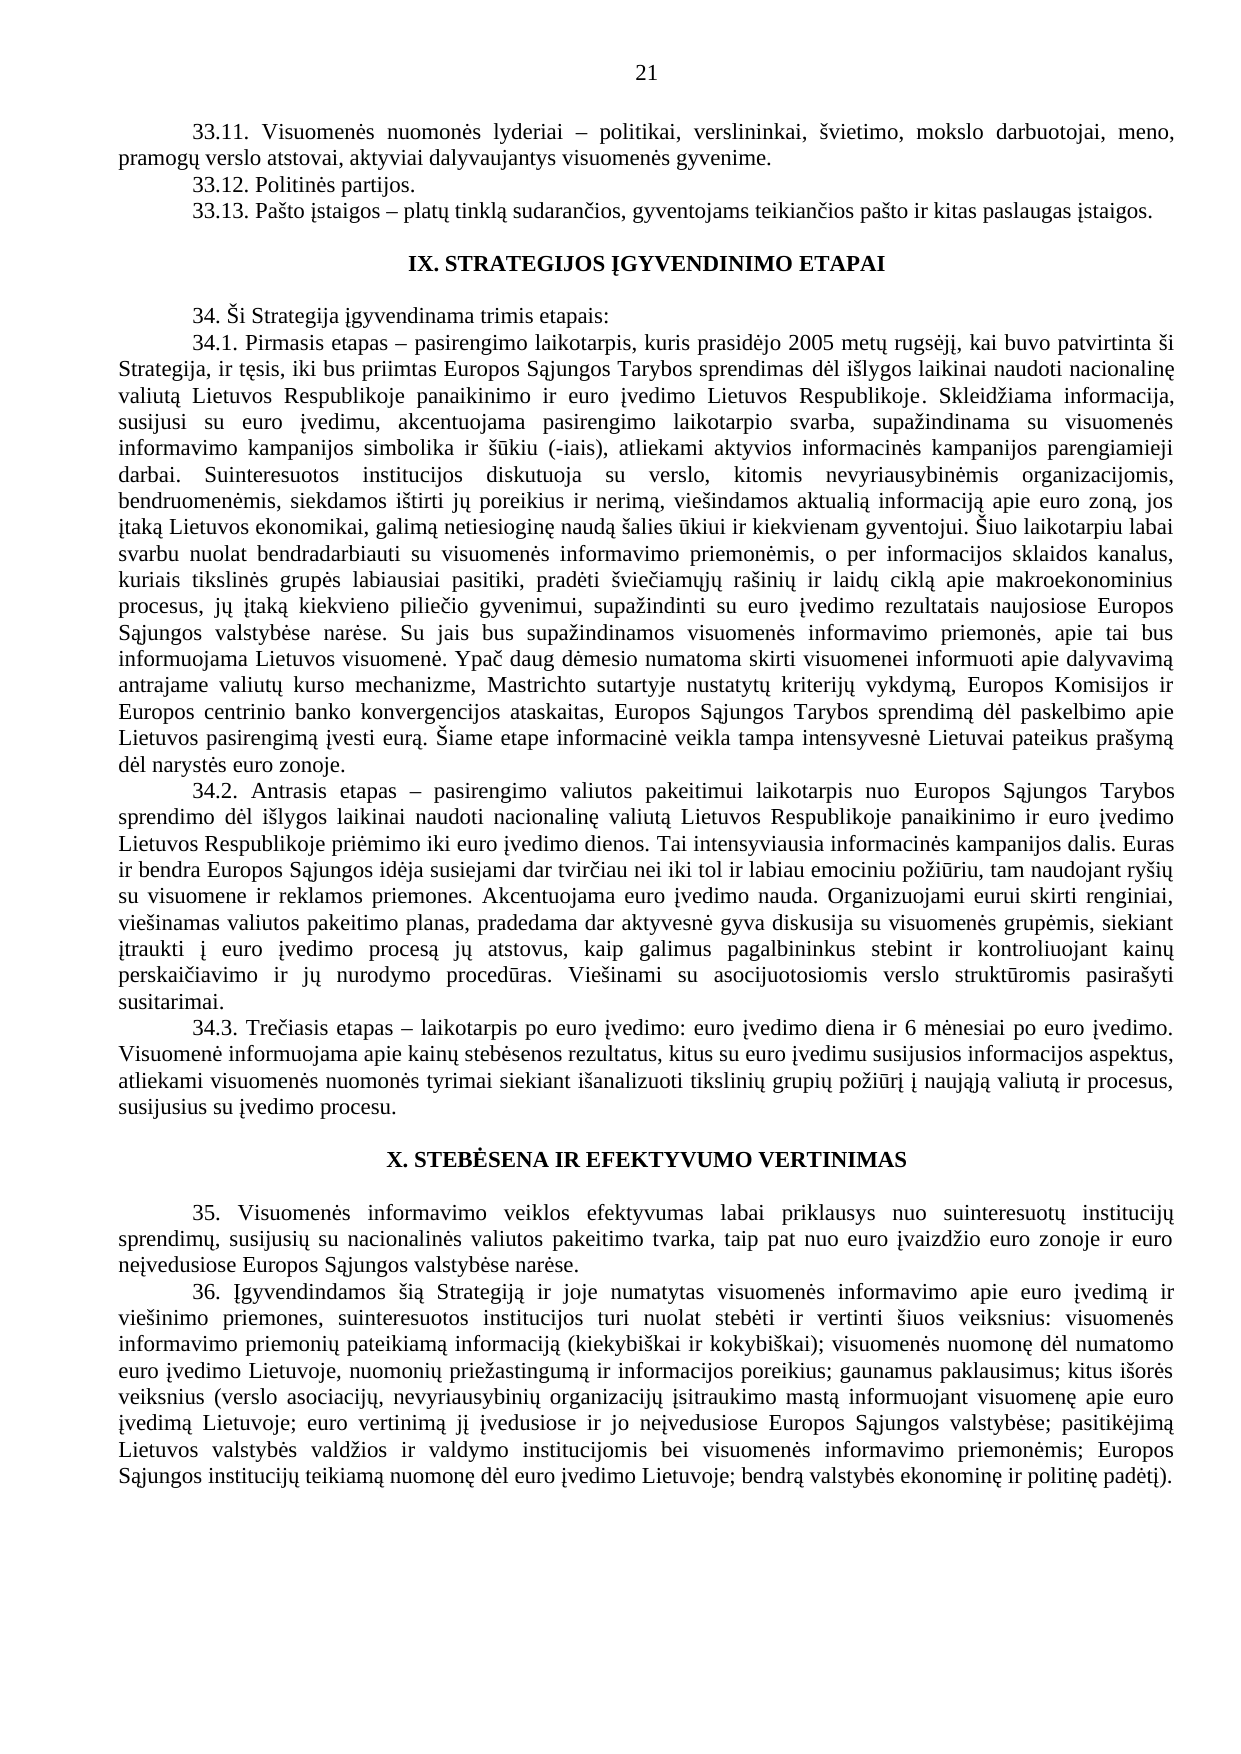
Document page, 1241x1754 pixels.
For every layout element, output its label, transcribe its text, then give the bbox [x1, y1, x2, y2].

text 36. Įgyvendindamos šią Strategiją ir joje numatytas visuomenės informavimo apie euro įvedimą ir viešinimo priemones, suinteresuotos institucijos turi nuolat stebėti ir vertinti šiuos veiksnius: visuomenės informavimo priemonių pateikiamą informaciją (kiekybiškai ir kokybiškai); visuomenės nuomonę dėl numatomo euro įvedimo Lietuvoje, nuomonių priežastingumą ir informacijos poreikius; gaunamus paklausimus; kitus išorės veiksnius (verslo asociacijų, nevyriausybinių organizacijų įsitraukimo mastą informuojant visuomenę apie euro įvedimą Lietuvoje; euro vertinimą jį įvedusiose ir jo neįvedusiose Europos Sąjungos valstybėse; pasitikėjimą Lietuvos valstybės valdžios ir valdymo institucijomis bei visuomenės informavimo priemonėmis; Europos Sąjungos institucijų teikiamą nuomonę dėl euro įvedimo Lietuvoje; bendrą valstybės ekonominę ir politinę padėtį). [118, 1278, 1175, 1488]
text 33.11. Visuomenės nuomonės lyderiai – politikai, verslininkai, švietimo, mokslo darbuotojai, meno, pramogų verslo atstovai, aktyviai dalyvaujantys visuomenės gyvenime. [118, 118, 1175, 171]
text 33.12. Politinės partijos. [118, 171, 1175, 197]
subtitle X. STEBĖSENA IR EFEKTYVUMO VERTINIMAS [118, 1146, 1175, 1172]
subtitle IX. STRATEGIJOS ĮGYVENDINIMO ETAPAI [118, 250, 1175, 276]
text 34.1. Pirmasis etapas – pasirengimo laikotarpis, kuris prasidėjo 2005 metų rugsėjį, kai buvo patvirtinta ši Strategija, ir tęsis, iki bus priimtas Europos Sąjungos Tarybos sprendimas dėl išlygos laikinai naudoti nacionalinę valiutą Lietuvos Respublikoje panaikinimo ir euro įvedimo Lietuvos Respublikoje. Skleidžiama informacija, susijusi su euro įvedimu, akcentuojama pasirengimo laikotarpio svarba, supažindinama su visuomenės informavimo kampanijos simbolika ir šūkiu (-iais), atliekami aktyvios informacinės kampanijos parengiamieji darbai. Suinteresuotos institucijos diskutuoja su verslo, kitomis nevyriausybinėmis organizacijomis, bendruomenėmis, siekdamos ištirti jų poreikius ir nerimą, viešindamos aktualią informaciją apie euro zoną, jos įtaką Lietuvos ekonomikai, galimą netiesioginę naudą šalies ūkiui ir kiekvienam gyventojui. Šiuo laikotarpiu labai svarbu nuolat bendradarbiauti su visuomenės informavimo priemonėmis, o per informacijos sklaidos kanalus, kuriais tikslinės grupės labiausiai pasitiki, pradėti šviečiamųjų rašinių ir laidų ciklą apie makroekonominius procesus, jų įtaką kiekvieno piliečio gyvenimui, supažindinti su euro įvedimo rezultatais naujosiose Europos Sąjungos valstybėse narėse. Su jais bus supažindinamos visuomenės informavimo priemonės, apie tai bus informuojama Lietuvos visuomenė. Ypač daug dėmesio numatoma skirti visuomenei informuoti apie dalyvavimą antrajame valiutų kurso mechanizme, Mastrichto sutartyje nustatytų kriterijų vykdymą, Europos Komisijos ir Europos centrinio banko konvergencijos ataskaitas, Europos Sąjungos Tarybos sprendimą dėl paskelbimo apie Lietuvos pasirengimą įvesti eurą. Šiame etape informacinė veikla tampa intensyvesnė Lietuvai pateikus prašymą dėl narystės euro zonoje. [118, 329, 1175, 777]
text 34. Ši Strategija įgyvendinama trimis etapais: [118, 303, 1175, 329]
text 34.3. Trečiasis etapas – laikotarpis po euro įvedimo: euro įvedimo diena ir 6 mėnesiai po euro įvedimo. Visuomenė informuojama apie kainų stebėsenos rezultatus, kitus su euro įvedimu susijusios informacijos aspektus, atliekami visuomenės nuomonės tyrimai siekiant išanalizuoti tikslinių grupių požiūrį į naująją valiutą ir procesus, susijusius su įvedimo procesu. [118, 1014, 1175, 1119]
text 35. Visuomenės informavimo veiklos efektyvumas labai priklausys nuo suinteresuotų institucijų sprendimų, susijusių su nacionalinės valiutos pakeitimo tvarka, taip pat nuo euro įvaizdžio euro zonoje ir euro neįvedusiose Europos Sąjungos valstybėse narėse. [118, 1199, 1175, 1278]
text 33.13. Pašto įstaigos – platų tinklą sudarančios, gyventojams teikiančios pašto ir kitas paslaugas įstaigos. [118, 197, 1175, 223]
text 34.2. Antrasis etapas – pasirengimo valiutos pakeitimui laikotarpis nuo Europos Sąjungos Tarybos sprendimo dėl išlygos laikinai naudoti nacionalinę valiutą Lietuvos Respublikoje panaikinimo ir euro įvedimo Lietuvos Respublikoje priėmimo iki euro įvedimo dienos. Tai intensyviausia informacinės kampanijos dalis. Euras ir bendra Europos Sąjungos idėja susiejami dar tvirčiau nei iki tol ir labiau emociniu požiūriu, tam naudojant ryšių su visuomene ir reklamos priemones. Akcentuojama euro įvedimo nauda. Organizuojami eurui skirti renginiai, viešinamas valiutos pakeitimo planas, pradedama dar aktyvesnė gyva diskusija su visuomenės grupėmis, siekiant įtraukti į euro įvedimo procesą jų atstovus, kaip galimus pagalbininkus stebint ir kontroliuojant kainų perskaičiavimo ir jų nurodymo procedūras. Viešinami su asocijuotosiomis verslo struktūromis pasirašyti susitarimai. [118, 777, 1175, 1014]
